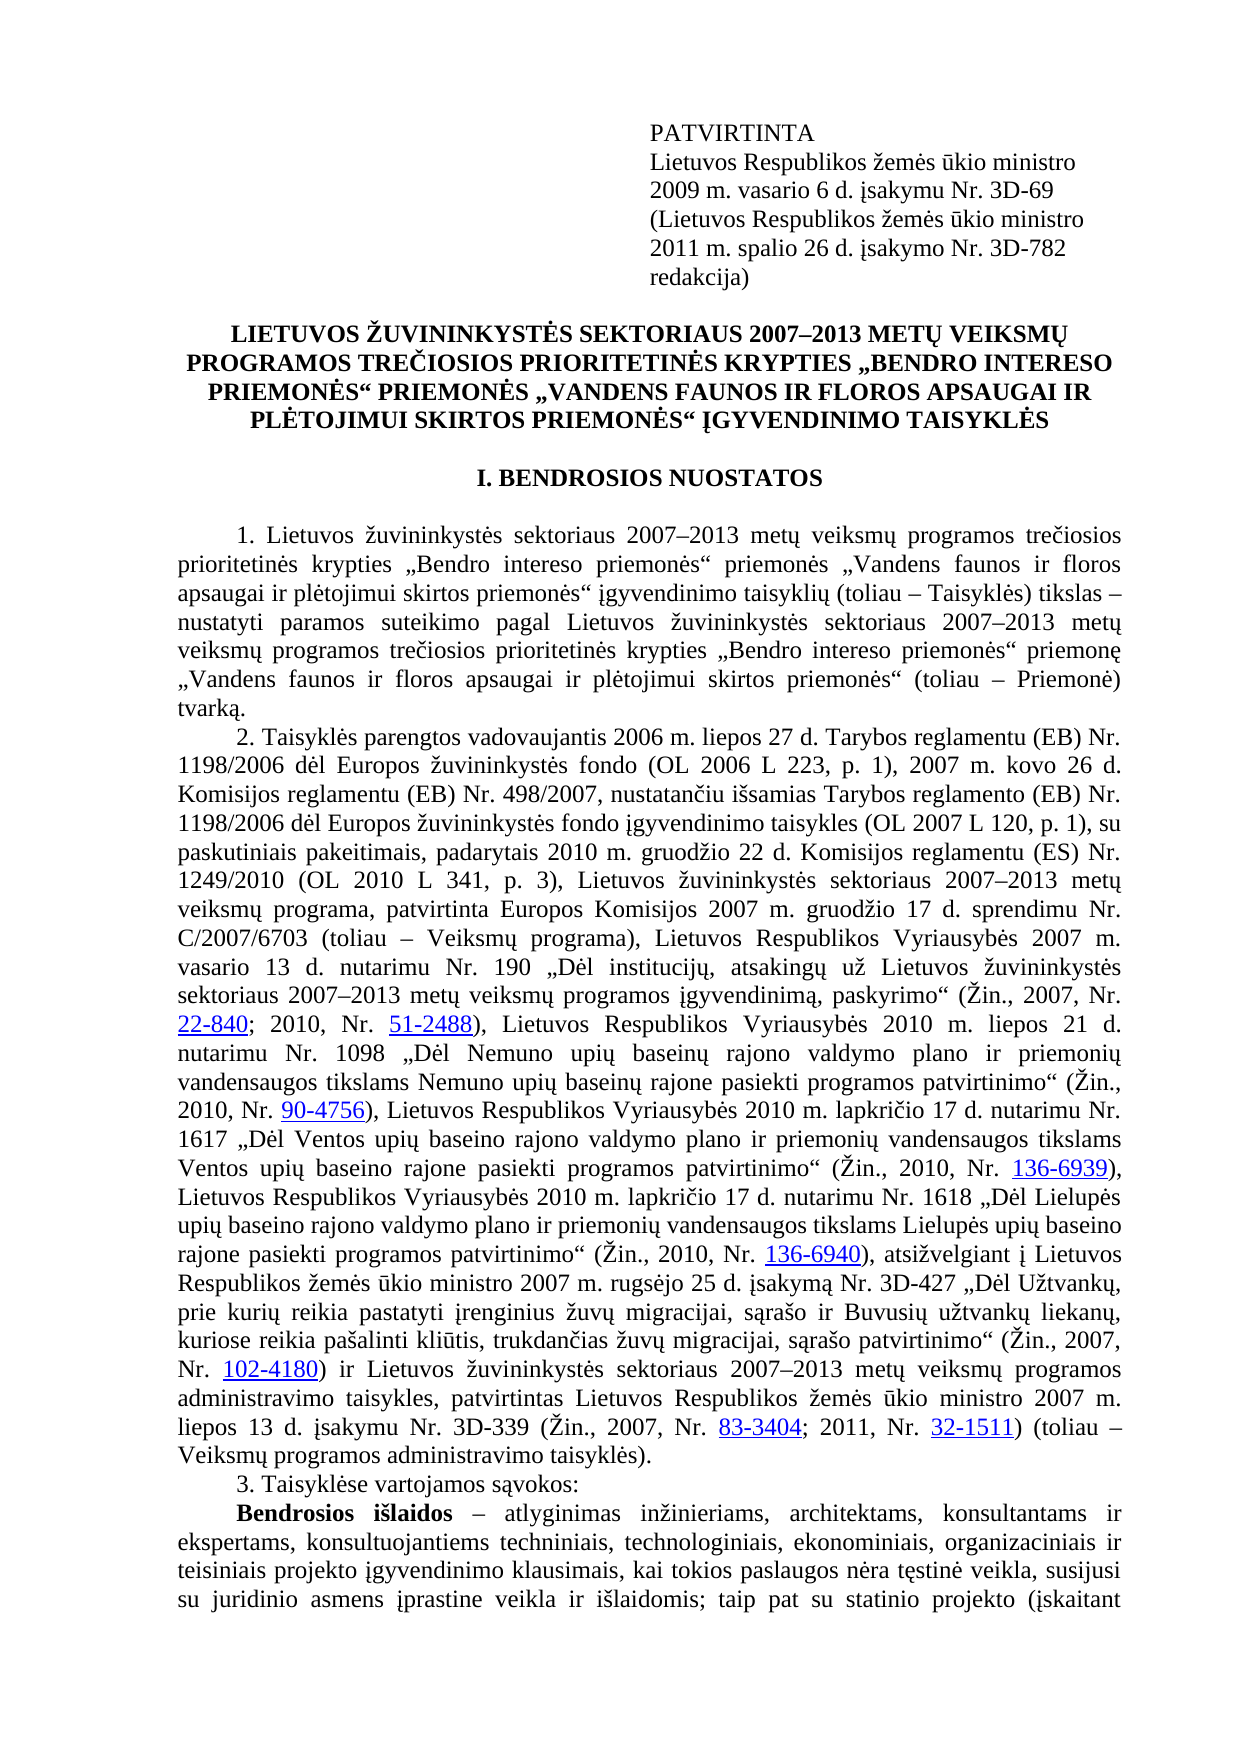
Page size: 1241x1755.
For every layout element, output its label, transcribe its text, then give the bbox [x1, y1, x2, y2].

text PATVIRTINTA [649, 118, 1122, 147]
text Bendrosios išlaidos – atlyginimas inžinieriams, architektams, konsultantams ir ekspertams, konsultuojantiems techniniais, technologiniais, ekonominiais, organizaciniais ir teisiniais projekto įgyvendinimo klausimais, kai tokios paslaugos nėra tęstinė veikla, susijusi su juridinio asmens įprastine veikla ir išlaidomis; taip pat su statinio projekto (įskaitant [177, 1498, 1122, 1613]
text 2. Taisyklės parengtos vadovaujantis 2006 m. liepos 27 d. Tarybos reglamentu (EB) Nr. 1198/2006 dėl Europos žuvininkystės fondo (OL 2006 L 223, p. 1), 2007 m. kovo 26 d. Komisijos reglamentu (EB) Nr. 498/2007, nustatančiu išsamias Tarybos reglamento (EB) Nr. 1198/2006 dėl Europos žuvininkystės fondo įgyvendinimo taisykles (OL 2007 L 120, p. 1), su paskutiniais pakeitimais, padarytais 2010 m. gruodžio 22 d. Komisijos reglamentu (ES) Nr. 1249/2010 (OL 2010 L 341, p. 3), Lietuvos žuvininkystės sektoriaus 2007–2013 metų veiksmų programa, patvirtinta Europos Komisijos 2007 m. gruodžio 17 d. sprendimu Nr. C/2007/6703 (toliau – Veiksmų programa), Lietuvos Respublikos Vyriausybės 2007 m. vasario 13 d. nutarimu Nr. 190 „Dėl institucijų, atsakingų už Lietuvos žuvininkystės sektoriaus 2007–2013 metų veiksmų programos įgyvendinimą, paskyrimo“ (Žin., 2007, Nr. 22-840; 2010, Nr. 51-2488), Lietuvos Respublikos Vyriausybės 2010 m. liepos 21 d. nutarimu Nr. 1098 „Dėl Nemuno upių baseinų rajono valdymo plano ir priemonių vandensaugos tikslams Nemuno upių baseinų rajone pasiekti programos patvirtinimo“ (Žin., 2010, Nr. 90-4756), Lietuvos Respublikos Vyriausybės 2010 m. lapkričio 17 d. nutarimu Nr. 1617 „Dėl Ventos upių baseino rajono valdymo plano ir priemonių vandensaugos tikslams Ventos upių baseino rajone pasiekti programos patvirtinimo“ (Žin., 2010, Nr. 136-6939), Lietuvos Respublikos Vyriausybės 2010 m. lapkričio 17 d. nutarimu Nr. 1618 „Dėl Lielupės upių baseino rajono valdymo plano ir priemonių vandensaugos tikslams Lielupės upių baseino rajone pasiekti programos patvirtinimo“ (Žin., 2010, Nr. 136-6940), atsižvelgiant į Lietuvos Respublikos žemės ūkio ministro 2007 m. rugsėjo 25 d. įsakymą Nr. 3D-427 „Dėl Užtvankų, prie kurių reikia pastatyti įrenginius žuvų migracijai, sąrašo ir Buvusių užtvankų liekanų, kuriose reikia pašalinti kliūtis, trukdančias žuvų migracijai, sąrašo patvirtinimo“ (Žin., 2007, Nr. 102-4180) ir Lietuvos žuvininkystės sektoriaus 2007–2013 metų veiksmų programos administravimo taisykles, patvirtintas Lietuvos Respublikos žemės ūkio ministro 2007 m. liepos 13 d. įsakymu Nr. 3D-339 (Žin., 2007, Nr. 83-3404; 2011, Nr. 32-1511) (toliau – Veiksmų programos administravimo taisyklės). [177, 722, 1122, 1469]
text redakcija) [649, 262, 1122, 291]
text (Lietuvos Respublikos žemės ūkio ministro [649, 204, 1122, 233]
text 3. Taisyklėse vartojamos sąvokos: [177, 1469, 1122, 1498]
text 2011 m. spalio 26 d. įsakymo Nr. 3D-782 [649, 233, 1122, 262]
text 1. Lietuvos žuvininkystės sektoriaus 2007–2013 metų veiksmų programos trečiosios prioritetinės krypties „Bendro intereso priemonės“ priemonės „Vandens faunos ir floros apsaugai ir plėtojimui skirtos priemonės“ įgyvendinimo taisyklių (toliau – Taisyklės) tikslas – nustatyti paramos suteikimo pagal Lietuvos žuvininkystės sektoriaus 2007–2013 metų veiksmų programos trečiosios prioritetinės krypties „Bendro intereso priemonės“ priemonę „Vandens faunos ir floros apsaugai ir plėtojimui skirtos priemonės“ (toliau – Priemonė) tvarką. [177, 521, 1122, 722]
text Lietuvos Respublikos žemės ūkio ministro [649, 147, 1122, 176]
text LIETUVOS ŽUVININKYSTĖS SEKTORIAUS 2007–2013 METŲ VEIKSMŲ PROGRAMOS TREČIOSIOS PRIORITETINĖS KRYPTIES „BENDRO INTERESO PRIEMONĖS“ PRIEMONĖS „VANDENS FAUNOS IR FLOROS APSAUGAI IR PLĖTOJIMUI SKIRTOS PRIEMONĖS“ ĮGYVENDINIMO TAISYKLĖS [177, 319, 1122, 434]
text I. BENDROSIOS NUOSTATOS [177, 463, 1122, 492]
text 2009 m. vasario 6 d. įsakymu Nr. 3D-69 [649, 176, 1122, 204]
